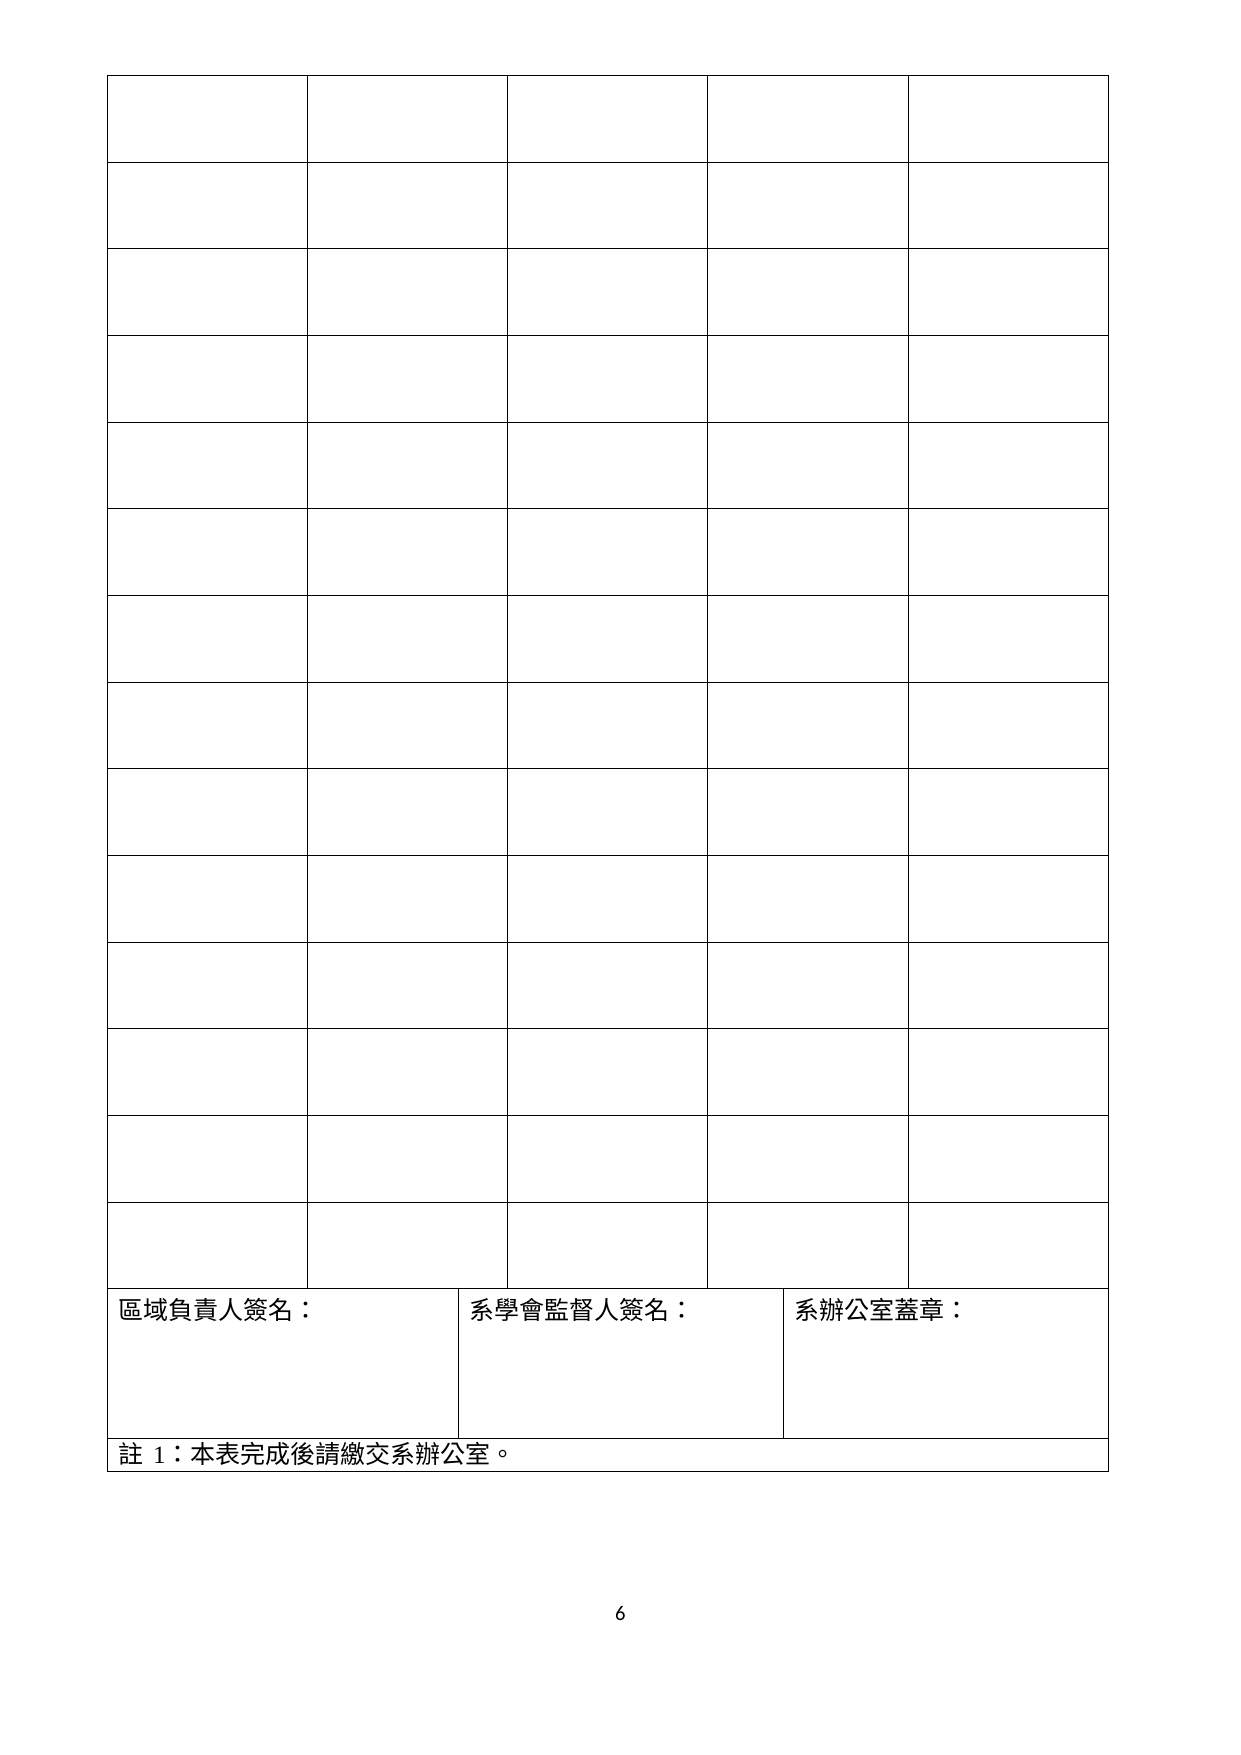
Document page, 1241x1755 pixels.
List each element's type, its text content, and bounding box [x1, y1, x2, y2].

table_cell [308, 249, 507, 335]
table_cell [909, 856, 1108, 942]
table_cell [508, 423, 707, 508]
table_cell [708, 249, 908, 335]
table_cell [108, 163, 307, 248]
table_cell [708, 423, 908, 508]
table_cell [308, 1116, 507, 1202]
table_cell [909, 249, 1108, 335]
table_cell [108, 943, 307, 1028]
table_cell 註 1：本表完成後請繳交系辦公室。 [108, 1439, 1108, 1471]
table_cell [708, 509, 908, 595]
table_cell [508, 596, 707, 682]
table_cell [108, 76, 307, 162]
table_cell [508, 1116, 707, 1202]
table_cell [108, 769, 307, 855]
table_cell [708, 856, 908, 942]
table_cell [508, 76, 707, 162]
table_cell [108, 683, 307, 768]
table_cell [108, 1203, 307, 1288]
table_cell [108, 509, 307, 595]
table_cell [909, 943, 1108, 1028]
table_cell [909, 76, 1108, 162]
table_cell [508, 856, 707, 942]
table_cell [508, 163, 707, 248]
table_cell [108, 249, 307, 335]
table_cell [708, 683, 908, 768]
table_cell [909, 1203, 1108, 1288]
table_cell [909, 423, 1108, 508]
table_cell [508, 769, 707, 855]
table_cell [508, 683, 707, 768]
table_cell [108, 1029, 307, 1115]
table_cell [108, 423, 307, 508]
table_cell [708, 1116, 908, 1202]
table_cell [909, 596, 1108, 682]
table_cell [708, 163, 908, 248]
table_cell [508, 336, 707, 422]
table_cell [508, 1029, 707, 1115]
table_cell [909, 769, 1108, 855]
table_cell [708, 336, 908, 422]
table_cell [308, 509, 507, 595]
table_cell [708, 596, 908, 682]
table_cell [708, 769, 908, 855]
table_cell [308, 769, 507, 855]
table_cell [108, 856, 307, 942]
table_cell [909, 1116, 1108, 1202]
table_cell [108, 1116, 307, 1202]
table_cell 區域負責人簽名： [108, 1289, 458, 1438]
table_cell [508, 249, 707, 335]
table_cell [308, 943, 507, 1028]
table_cell [308, 596, 507, 682]
table_cell [708, 1203, 908, 1288]
table_cell [308, 76, 507, 162]
table_cell [508, 509, 707, 595]
table_cell 系辦公室蓋章： [784, 1289, 1108, 1438]
table_cell [708, 1029, 908, 1115]
table_cell [108, 596, 307, 682]
table_cell [909, 683, 1108, 768]
table_cell [909, 509, 1108, 595]
table_cell [308, 683, 507, 768]
table_cell [909, 336, 1108, 422]
table_cell [508, 1203, 707, 1288]
table_cell [508, 943, 707, 1028]
table_cell [909, 1029, 1108, 1115]
table_cell [308, 1029, 507, 1115]
table_cell [708, 76, 908, 162]
table_cell [308, 856, 507, 942]
table_cell 系學會監督人簽名： [459, 1289, 783, 1438]
table_cell [708, 943, 908, 1028]
table_cell [308, 163, 507, 248]
table_cell [909, 163, 1108, 248]
table_cell [308, 423, 507, 508]
table_cell [108, 336, 307, 422]
table_cell [308, 336, 507, 422]
table_cell [308, 1203, 507, 1288]
